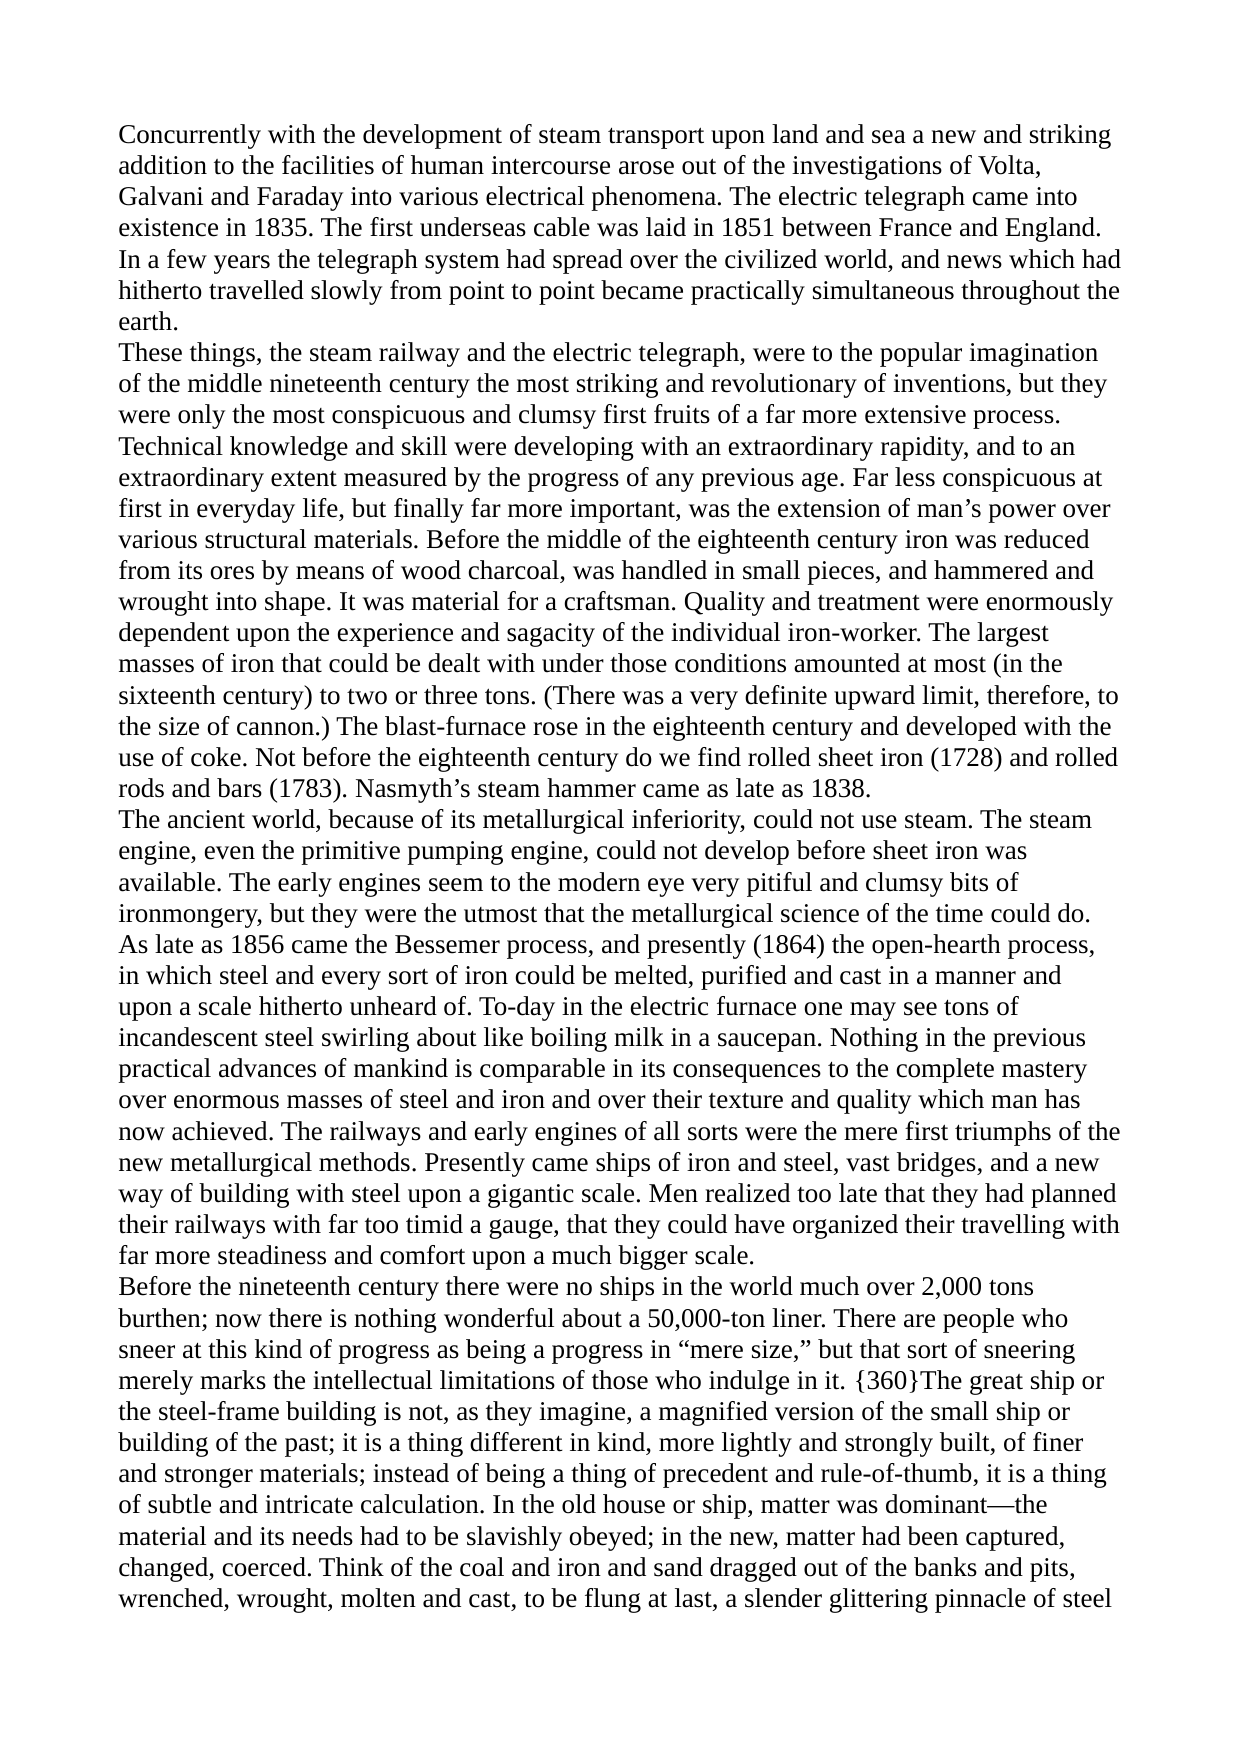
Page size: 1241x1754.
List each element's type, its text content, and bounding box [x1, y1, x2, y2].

text These things, the steam railway and the electric telegraph, were to the popular imagination of the middle nineteenth century the most striking and revolutionary of inventions, but they were only the most conspicuous and clumsy first fruits of a far more extensive process. Technical knowledge and skill were developing with an extraordinary rapidity, and to an extraordinary extent measured by the progress of any previous age. Far less conspicuous at first in everyday life, but finally far more important, was the extension of man’s power over various structural materials. Before the middle of the eighteenth century iron was reduced from its ores by means of wood charcoal, was handled in small pieces, and hammered and wrought into shape. It was material for a craftsman. Quality and treatment were enormously dependent upon the experience and sagacity of the individual iron-worker. The largest masses of iron that could be dealt with under those conditions amounted at most (in the sixteenth century) to two or three tons. (There was a very definite upward limit, therefore, to the size of cannon.) The blast-furnace rose in the eighteenth century and developed with the use of coke. Not before the eighteenth century do we find rolled sheet iron (1728) and rolled rods and bars (1783). Nasmyth’s steam hammer came as late as 1838. [118, 336, 1122, 803]
text The ancient world, because of its metallurgical inferiority, could not use steam. The steam engine, even the primitive pumping engine, could not develop before sheet iron was available. The early engines seem to the modern eye very pitiful and clumsy bits of ironmongery, but they were the utmost that the metallurgical science of the time could do. As late as 1856 came the Bessemer process, and presently (1864) the open-hearth process, in which steel and every sort of iron could be melted, purified and cast in a manner and upon a scale hitherto unheard of. To-day in the electric furnace one may see tons of incandescent steel swirling about like boiling milk in a saucepan. Nothing in the previous practical advances of mankind is comparable in its consequences to the complete mastery over enormous masses of steel and iron and over their texture and quality which man has now achieved. The railways and early engines of all sorts were the mere first triumphs of the new metallurgical methods. Presently came ships of iron and steel, vast bridges, and a new way of building with steel upon a gigantic scale. Men realized too late that they had planned their railways with far too timid a gauge, that they could have organized their travelling with far more steadiness and comfort upon a much bigger scale. [118, 803, 1122, 1271]
text Before the nineteenth century there were no ships in the world much over 2,000 tons burthen; now there is nothing wonderful about a 50,000-ton liner. There are people who sneer at this kind of progress as being a progress in “mere size,” but that sort of sneering merely marks the intellectual limitations of those who indulge in it. {360}The great ship or the steel-frame building is not, as they imagine, a magnified version of the small ship or building of the past; it is a thing different in kind, more lightly and strongly built, of finer and stronger materials; instead of being a thing of precedent and rule-of-thumb, it is a thing of subtle and intricate calculation. In the old house or ship, matter was dominant—the material and its needs had to be slavishly obeyed; in the new, matter had been captured, changed, coerced. Think of the coal and iron and sand dragged out of the banks and pits, wrenched, wrought, molten and cast, to be flung at last, a slender glittering pinnacle of steel [118, 1271, 1122, 1613]
text Concurrently with the development of steam transport upon land and sea a new and striking addition to the facilities of human intercourse arose out of the investigations of Volta, Galvani and Faraday into various electrical phenomena. The electric telegraph came into existence in 1835. The first underseas cable was laid in 1851 between France and England. In a few years the telegraph system had spread over the civilized world, and news which had hitherto travelled slowly from point to point became practically simultaneous throughout the earth. [118, 118, 1122, 336]
